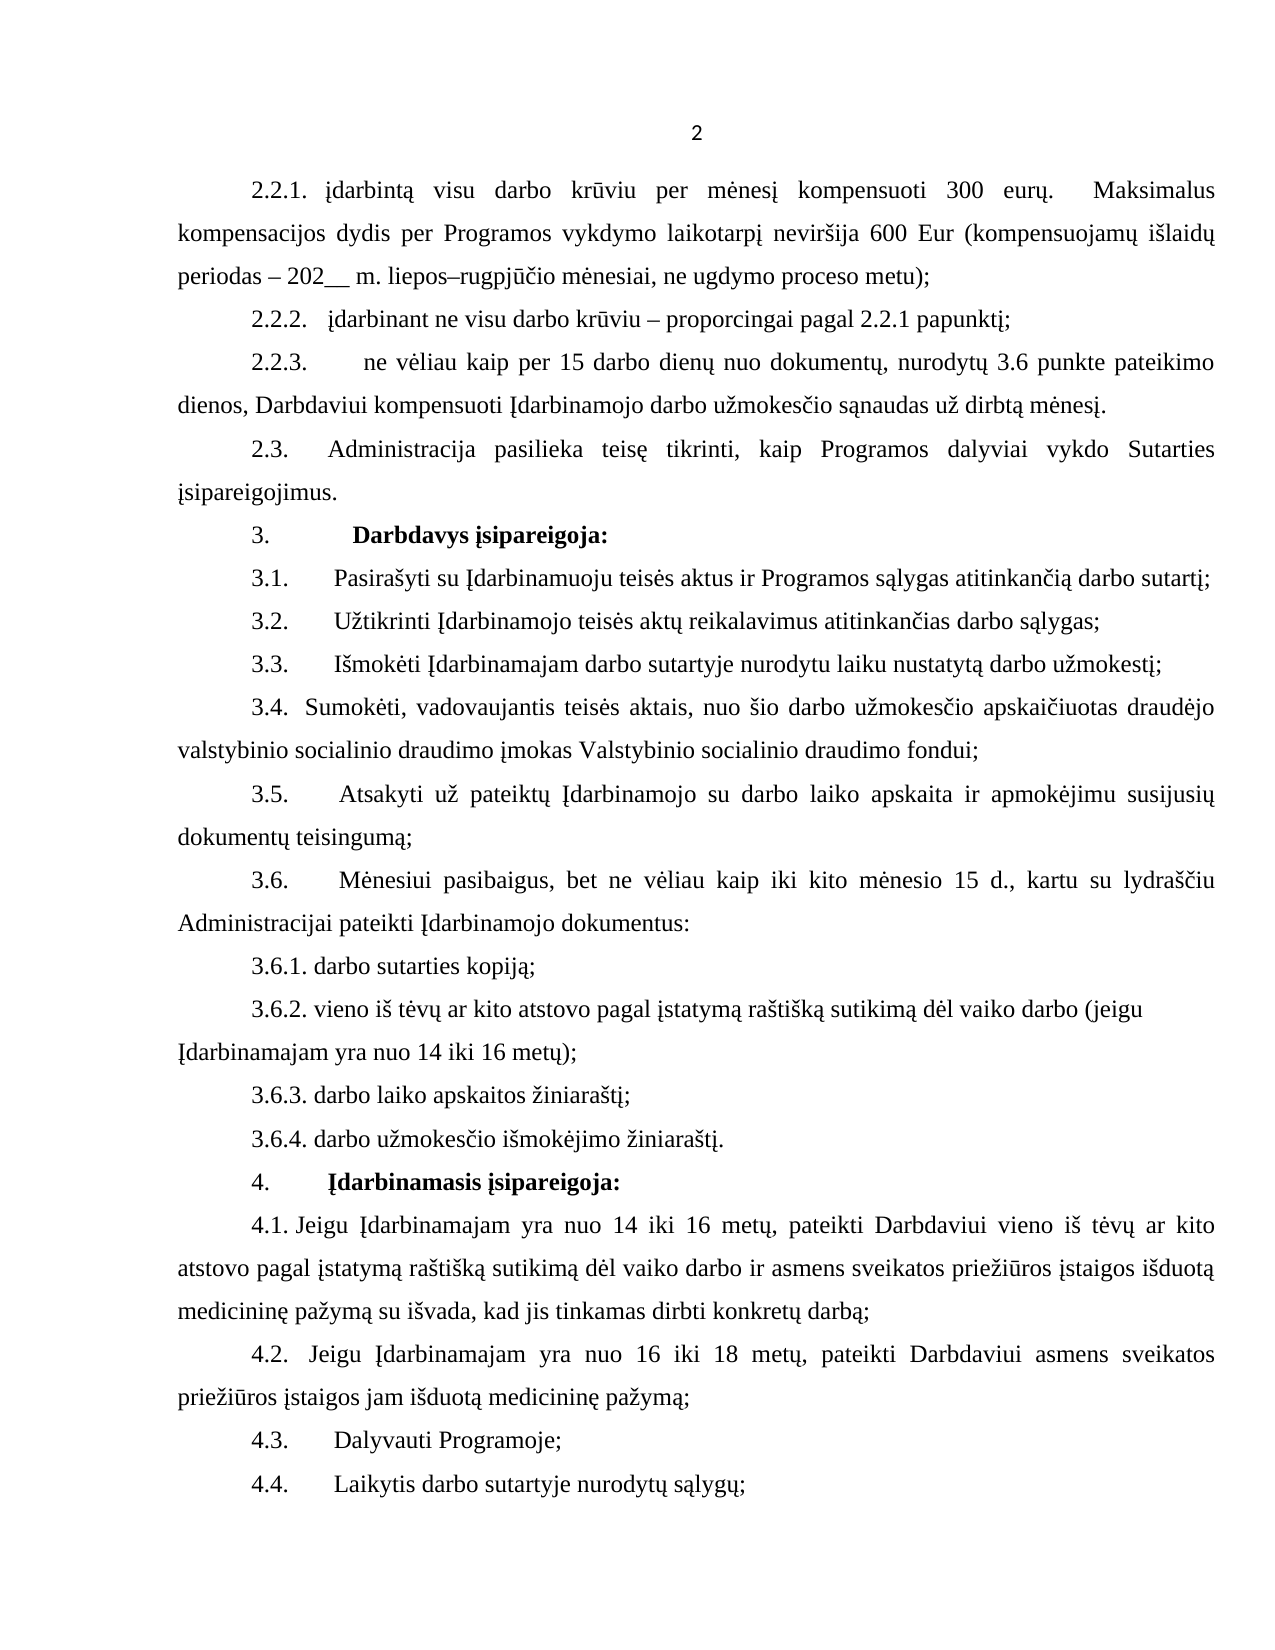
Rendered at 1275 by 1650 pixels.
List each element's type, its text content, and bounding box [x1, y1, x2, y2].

text 2.3. Administracija pasilieka teisę tikrinti, kaip Programos dalyviai vykdo Sutarties įsipareigojimus. [177, 434, 1216, 506]
text 3.6. Mėnesiui pasibaigus, bet ne vėliau kaip iki kito mėnesio 15 d., kartu su lydraščiu Administracijai pateikti Įdarbinamojo dokumentus: [177, 865, 1216, 937]
text 3.3. Išmokėti Įdarbinamajam darbo sutartyje nurodytu laiku nustatytą darbo užmokestį; [177, 649, 1216, 678]
text 3.4. Sumokėti, vadovaujantis teisės aktais, nuo šio darbo užmokesčio apskaičiuotas draudėjo valstybinio socialinio draudimo įmokas Valstybinio socialinio draudimo fondui; [177, 692, 1216, 764]
text 3.6.1. darbo sutarties kopiją; [177, 951, 1216, 980]
text 2.2.1. įdarbintą visu darbo krūviu per mėnesį kompensuoti 300 eurų. Maksimalus kompensacijos dydis per Programos vykdymo laikotarpį neviršija 600 Eur (kompensuojamų išlaidų periodas – 202__ m. liepos–rugpjūčio mėnesiai, ne ugdymo proceso metu); [177, 175, 1216, 290]
text 4.2. Jeigu Įdarbinamajam yra nuo 16 iki 18 metų, pateikti Darbdaviui asmens sveikatos priežiūros įstaigos jam išduotą medicininę pažymą; [177, 1339, 1216, 1411]
text 2.2.3. ne vėliau kaip per 15 darbo dienų nuo dokumentų, nurodytų 3.6 punkte pateikimo dienos, Darbdaviui kompensuoti Įdarbinamojo darbo užmokesčio sąnaudas už dirbtą mėnesį. [177, 347, 1216, 419]
text 2.2.2. įdarbinant ne visu darbo krūviu – proporcingai pagal 2.2.1 papunktį; [177, 304, 1216, 333]
text 3.6.4. darbo užmokesčio išmokėjimo žiniaraštį. [177, 1124, 1216, 1152]
text 3.6.3. darbo laiko apskaitos žiniaraštį; [177, 1081, 1216, 1109]
text 4.1. Jeigu Įdarbinamajam yra nuo 14 iki 16 metų, pateikti Darbdaviui vieno iš tėvų ar kito atstovo pagal įstatymą raštišką sutikimą dėl vaiko darbo ir asmens sveikatos priežiūros įstaigos išduotą medicininę pažymą su išvada, kad jis tinkamas dirbti konkretų darbą; [177, 1210, 1216, 1325]
text 4. Įdarbinamasis įsipareigoja: [177, 1167, 1216, 1196]
text 3.2. Užtikrinti Įdarbinamojo teisės aktų reikalavimus atitinkančias darbo sąlygas; [177, 606, 1216, 635]
text 4.4. Laikytis darbo sutartyje nurodytų sąlygų; [177, 1469, 1216, 1497]
text 4.3. Dalyvauti Programoje; [177, 1426, 1216, 1454]
text 3.1. Pasirašyti su Įdarbinamuoju teisės aktus ir Programos sąlygas atitinkančią darbo sutartį; [177, 563, 1216, 592]
text 3. Darbdavys įsipareigoja: [177, 520, 1216, 549]
text 3.5. Atsakyti už pateiktų Įdarbinamojo su darbo laiko apskaita ir apmokėjimu susijusių dokumentų teisingumą; [177, 779, 1216, 851]
text 3.6.2. vieno iš tėvų ar kito atstovo pagal įstatymą raštišką sutikimą dėl vaiko darbo (jeigu Įdarbinamajam yra nuo 14 iki 16 metų); [177, 994, 1216, 1066]
